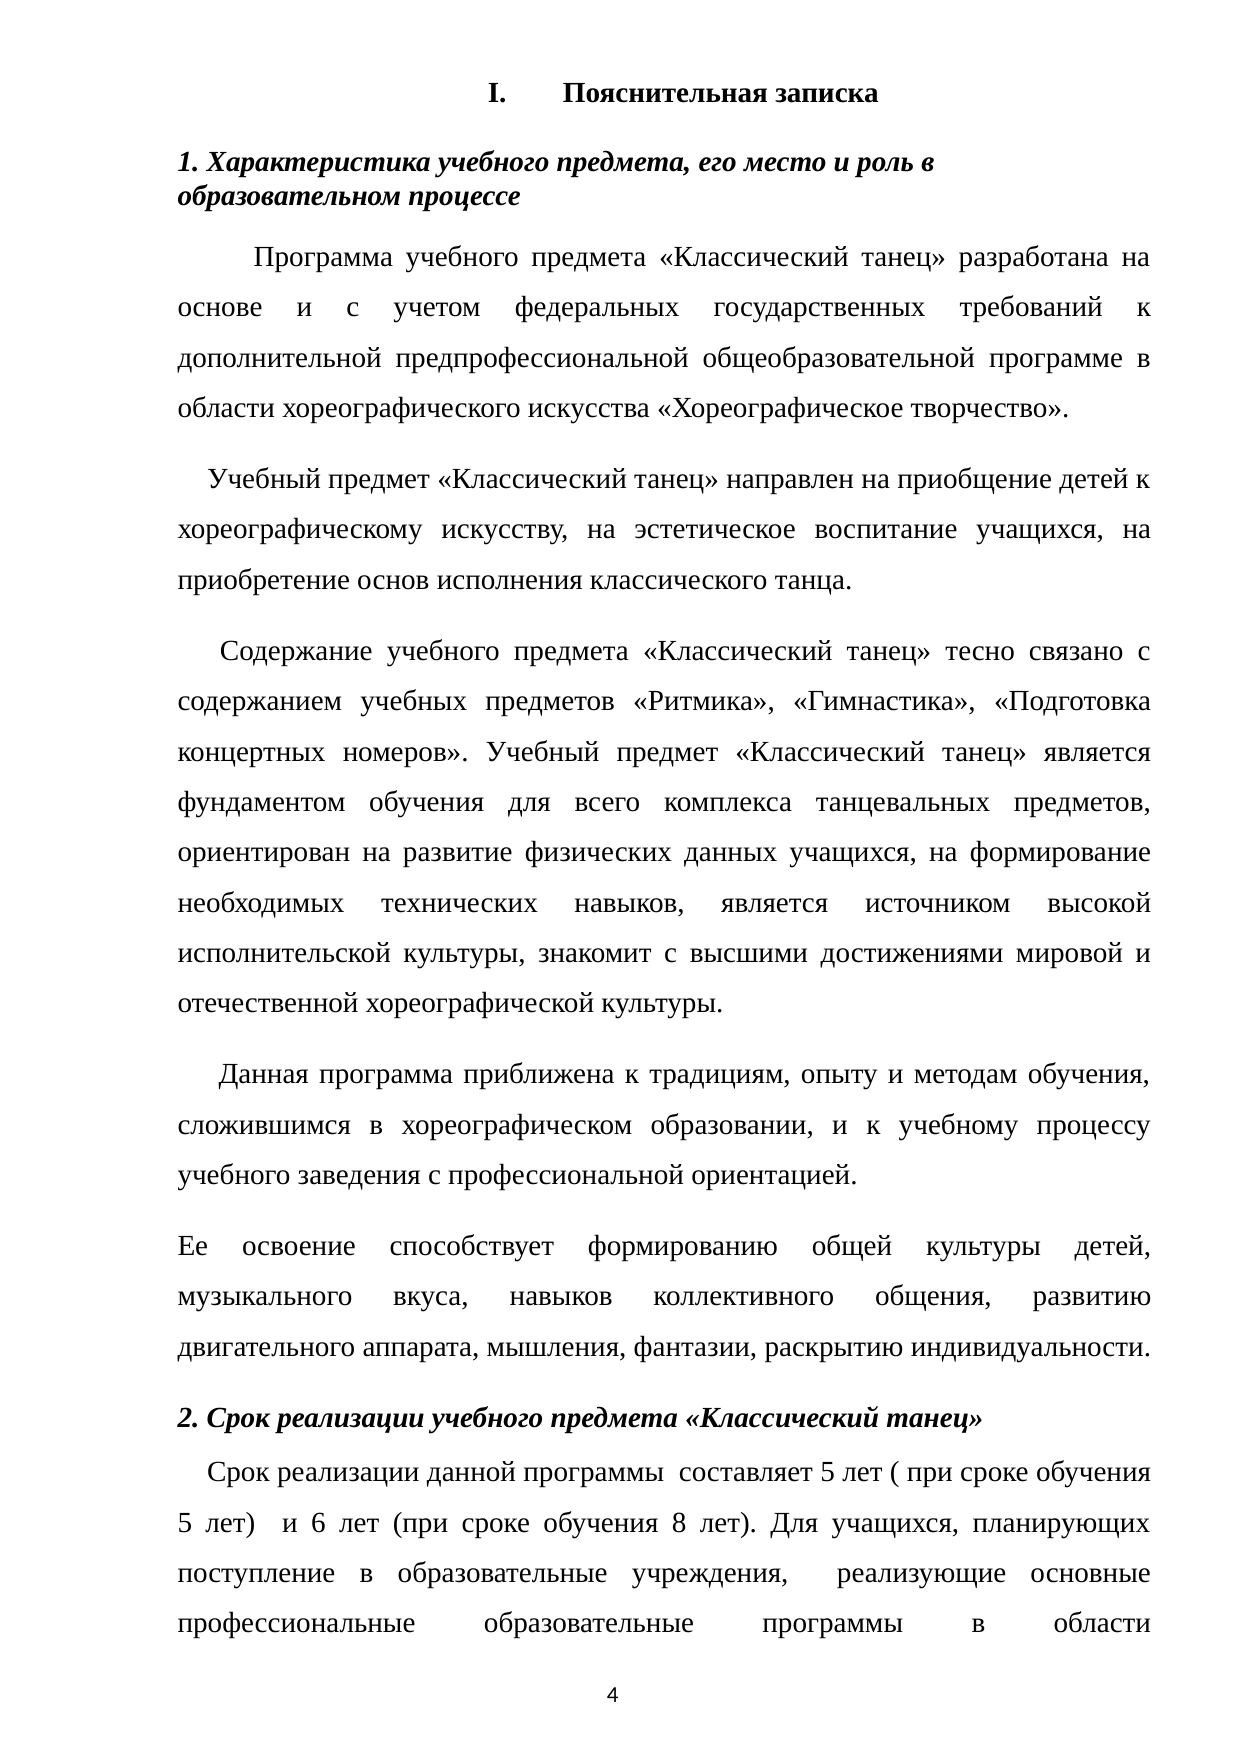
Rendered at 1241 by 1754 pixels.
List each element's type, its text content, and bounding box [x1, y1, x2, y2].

list Пояснительная записка [215, 75, 1152, 108]
text Срок реализации данной программы составляет 5 лет ( при сроке обучения 5 лет) и 6 лет (при сроке обучения 8 лет). Для учащихся, планирующих поступление в образовательные учреждения, реализующие основные профессиональные образовательные программы в области [177, 1454, 1152, 1639]
text Содержание учебного предмета «Классический танец» тесно связано с содержанием учебных предметов «Ритмика», «Гимнастика», «Подготовка концертных номеров». Учебный предмет «Классический танец» является фундаментом обучения для всего комплекса танцевальных предметов, ориентирован на развитие физических данных учащихся, на формирование необходимых технических навыков, является источником высокой исполнительской культуры, знакомит с высшими достижениями мировой и отечественной хореографической культуры. [177, 633, 1152, 1019]
text Учебный предмет «Классический танец» направлен на приобщение детей к хореографическому искусству, на эстетическое воспитание учащихся, на приобретение основ исполнения классического танца. [177, 461, 1152, 596]
text Программа учебного предмета «Классический танец» разработана на основе и с учетом федеральных государственных требований к дополнительной предпрофессиональной общеобразовательной программе в области хореографического искусства «Хореографическое творчество». [177, 239, 1152, 424]
text 2. Срок реализации учебного предмета «Классический танец» [177, 1400, 1152, 1433]
text Ее освоение способствует формированию общей культуры детей, музыкального вкуса, навыков коллективного общения, развитию двигательного аппарата, мышления, фантазии, раскрытию индивидуальности. [177, 1228, 1152, 1362]
text образовательном процессе [177, 178, 1152, 211]
text 1. Характеристика учебного предмета, его место и роль в [177, 144, 1152, 178]
text Данная программа приближена к традициям, опыту и методам обучения, сложившимся в хореографическом образовании, и к учебному процессу учебного заведения с профессиональной ориентацией. [177, 1056, 1152, 1191]
